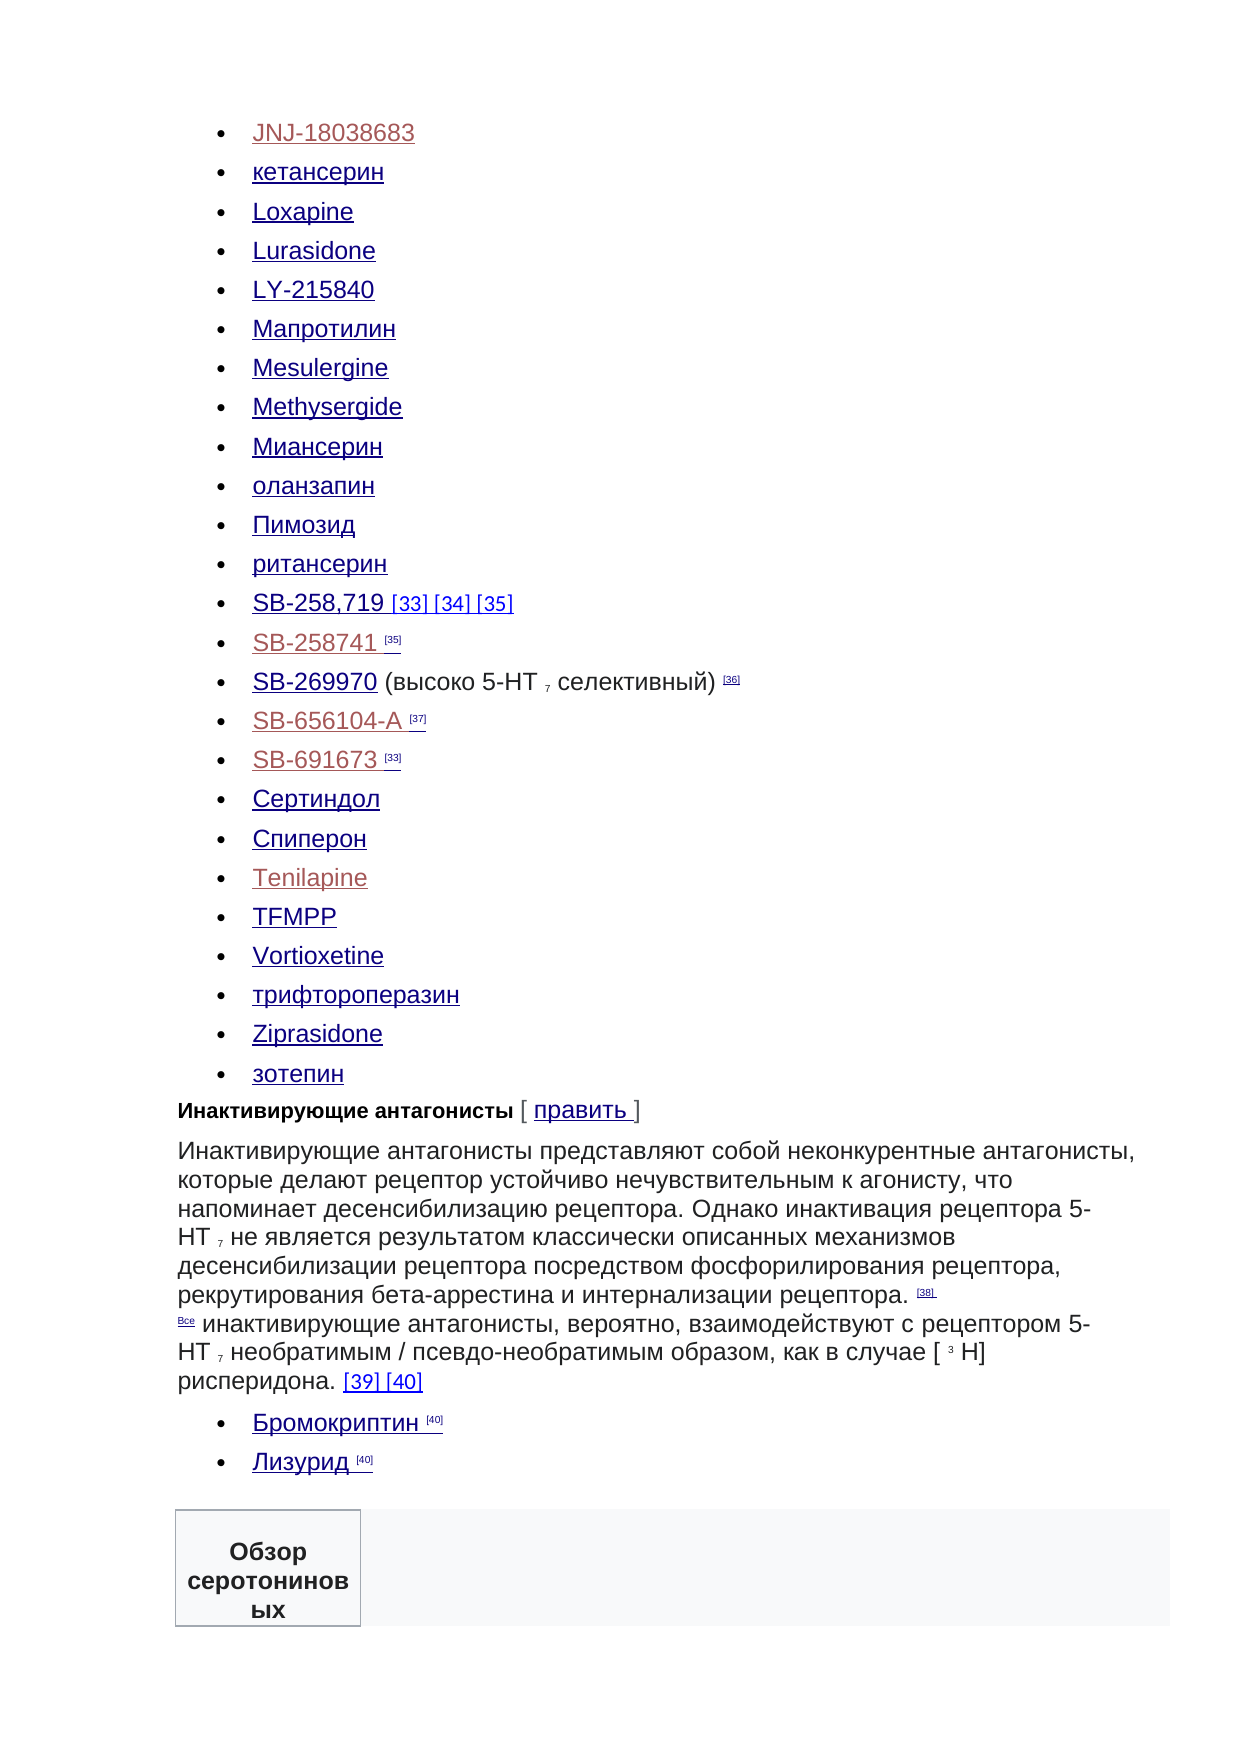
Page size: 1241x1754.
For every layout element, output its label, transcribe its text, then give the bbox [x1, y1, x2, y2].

text Инактивирующие антагонисты представляют собой неконкурентные антагонисты, которые делают рецептор устойчиво нечувствительным к агонисту, что напоминает десенсибилизацию рецептора. Однако инактивация рецептора 5-HT 7 не является результатом классически описанных механизмов десенсибилизации рецептора посредством фосфорилирования рецептора, рекрутирования бета-аррестина и интернализации рецептора. [38] Все инактивирующие антагонисты, вероятно, взаимодействуют с рецептором 5-HT 7 необратимым / псевдо-необратимым образом, как в случае [ 3 H] рисперидона. [39] [40] [177, 1136, 1152, 1395]
list Mesulergine [217, 353, 1152, 382]
list Спиперон [217, 823, 1152, 852]
list SB-258741 [35] [217, 628, 1152, 656]
list Пимозид [217, 510, 1152, 538]
list LY-215840 [217, 275, 1152, 303]
list TFMPP [217, 902, 1152, 931]
list SB-691673 [33] [217, 745, 1152, 774]
list Vortioxetine [217, 941, 1152, 970]
list трифтороперазин [217, 980, 1152, 1009]
list Methysergide [217, 392, 1152, 421]
table_header Обзор серотониновых [176, 1511, 360, 1625]
list Лизурид [40] [217, 1447, 1152, 1476]
subtitle Инактивирующие антагонисты [ править ] [177, 1095, 1152, 1123]
list Tenilapine [217, 863, 1152, 891]
list Ziprasidone [217, 1019, 1152, 1048]
list кетансерин [217, 157, 1152, 186]
list SB-656104-A [37] [217, 706, 1152, 735]
list оланзапин [217, 471, 1152, 499]
list Сертиндол [217, 784, 1152, 813]
list SB-269970 (высоко 5-HT 7 селективный) [36] [217, 667, 1152, 696]
list JNJ-18038683 [217, 118, 1152, 147]
list Мапротилин [217, 314, 1152, 343]
list SB-258,719 [33] [34] [35] [217, 588, 1152, 617]
list зотепин [217, 1058, 1152, 1087]
list Бромокриптин [40] [217, 1408, 1152, 1436]
list Миансерин [217, 431, 1152, 460]
list ритансерин [217, 549, 1152, 578]
list Loxapine [217, 196, 1152, 225]
list Lurasidone [217, 236, 1152, 264]
